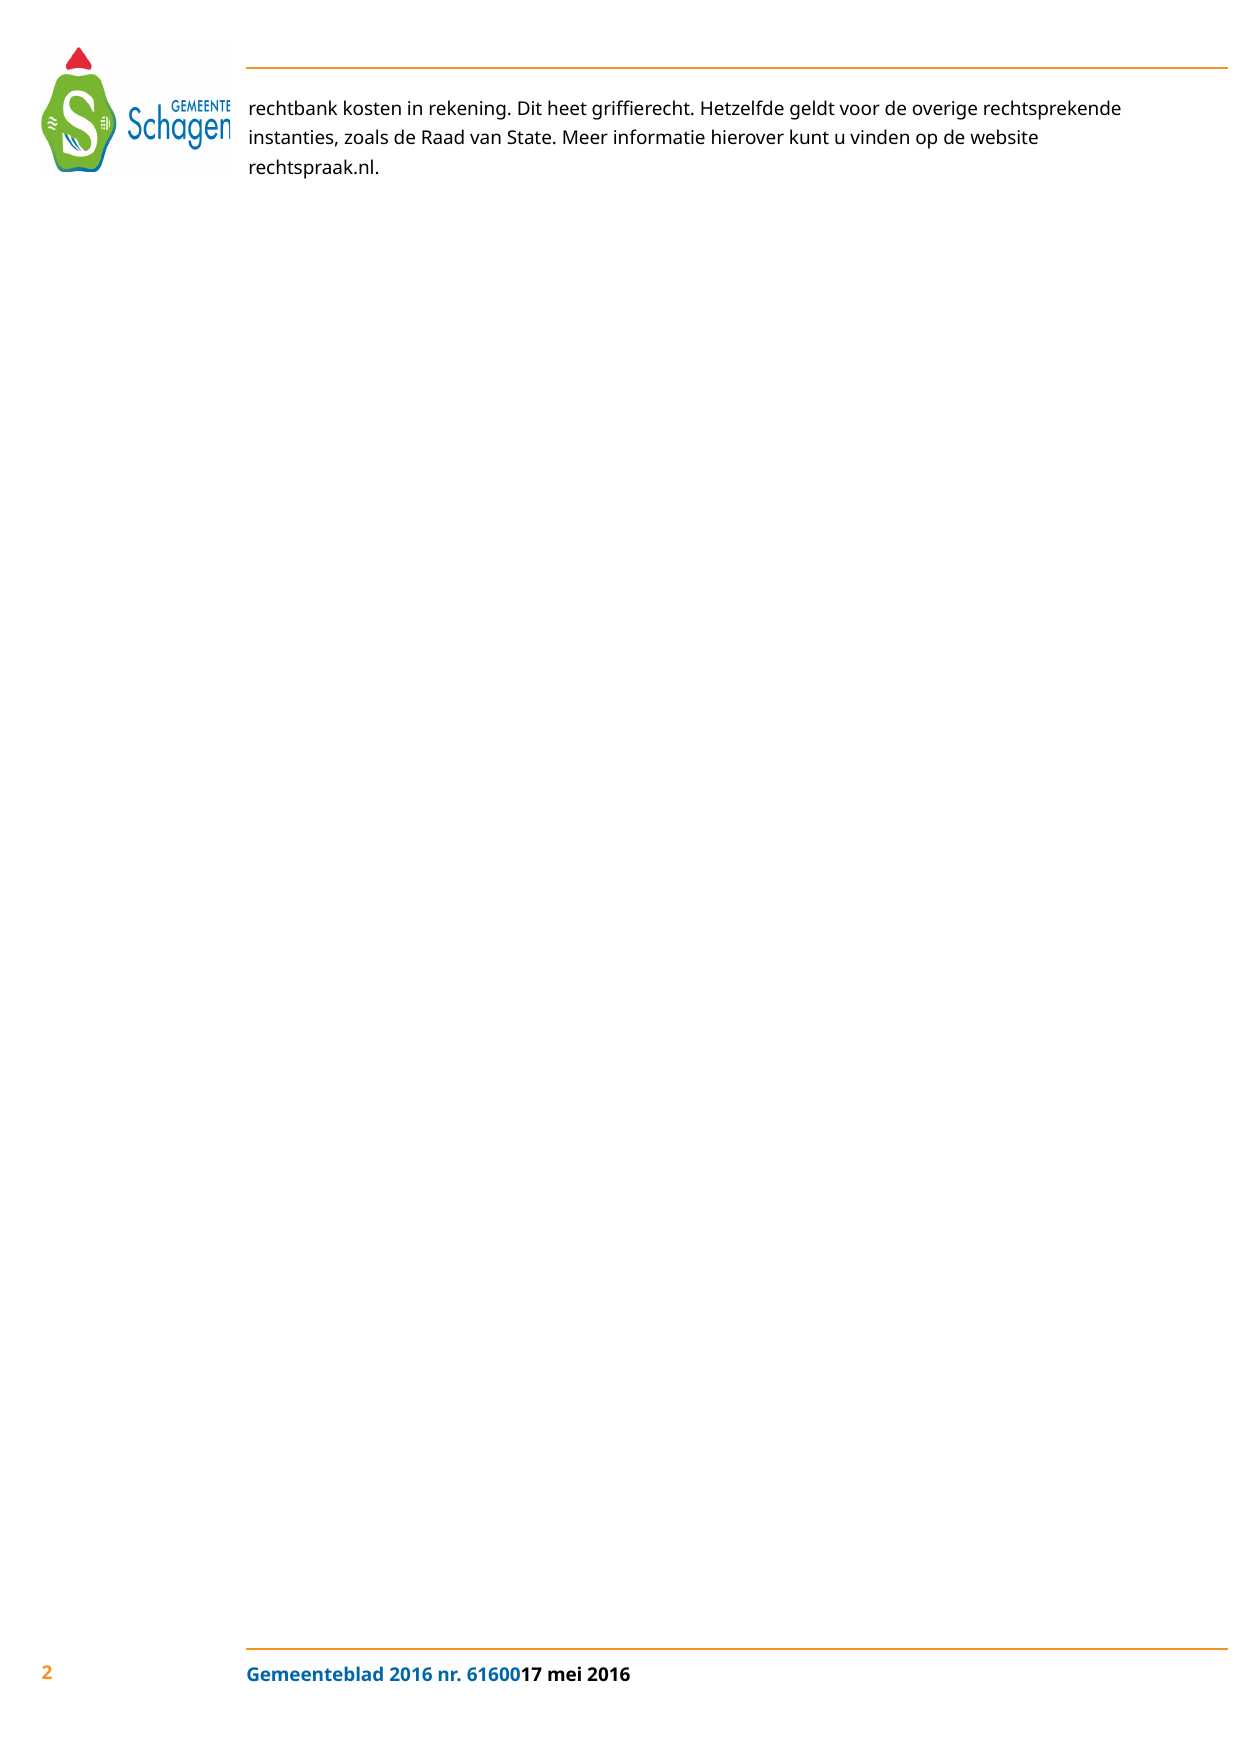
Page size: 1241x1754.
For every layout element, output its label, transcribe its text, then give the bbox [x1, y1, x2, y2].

picture [41, 47, 231, 172]
text rechtbank kosten in rekening. Dit heet griffierecht. Hetzelfde geldt voor de overige rechtsprekende instanties, zoals de Raad van State. Meer informatie hierover kunt u vinden op de website rechtspraak.nl. [248, 95, 1152, 180]
